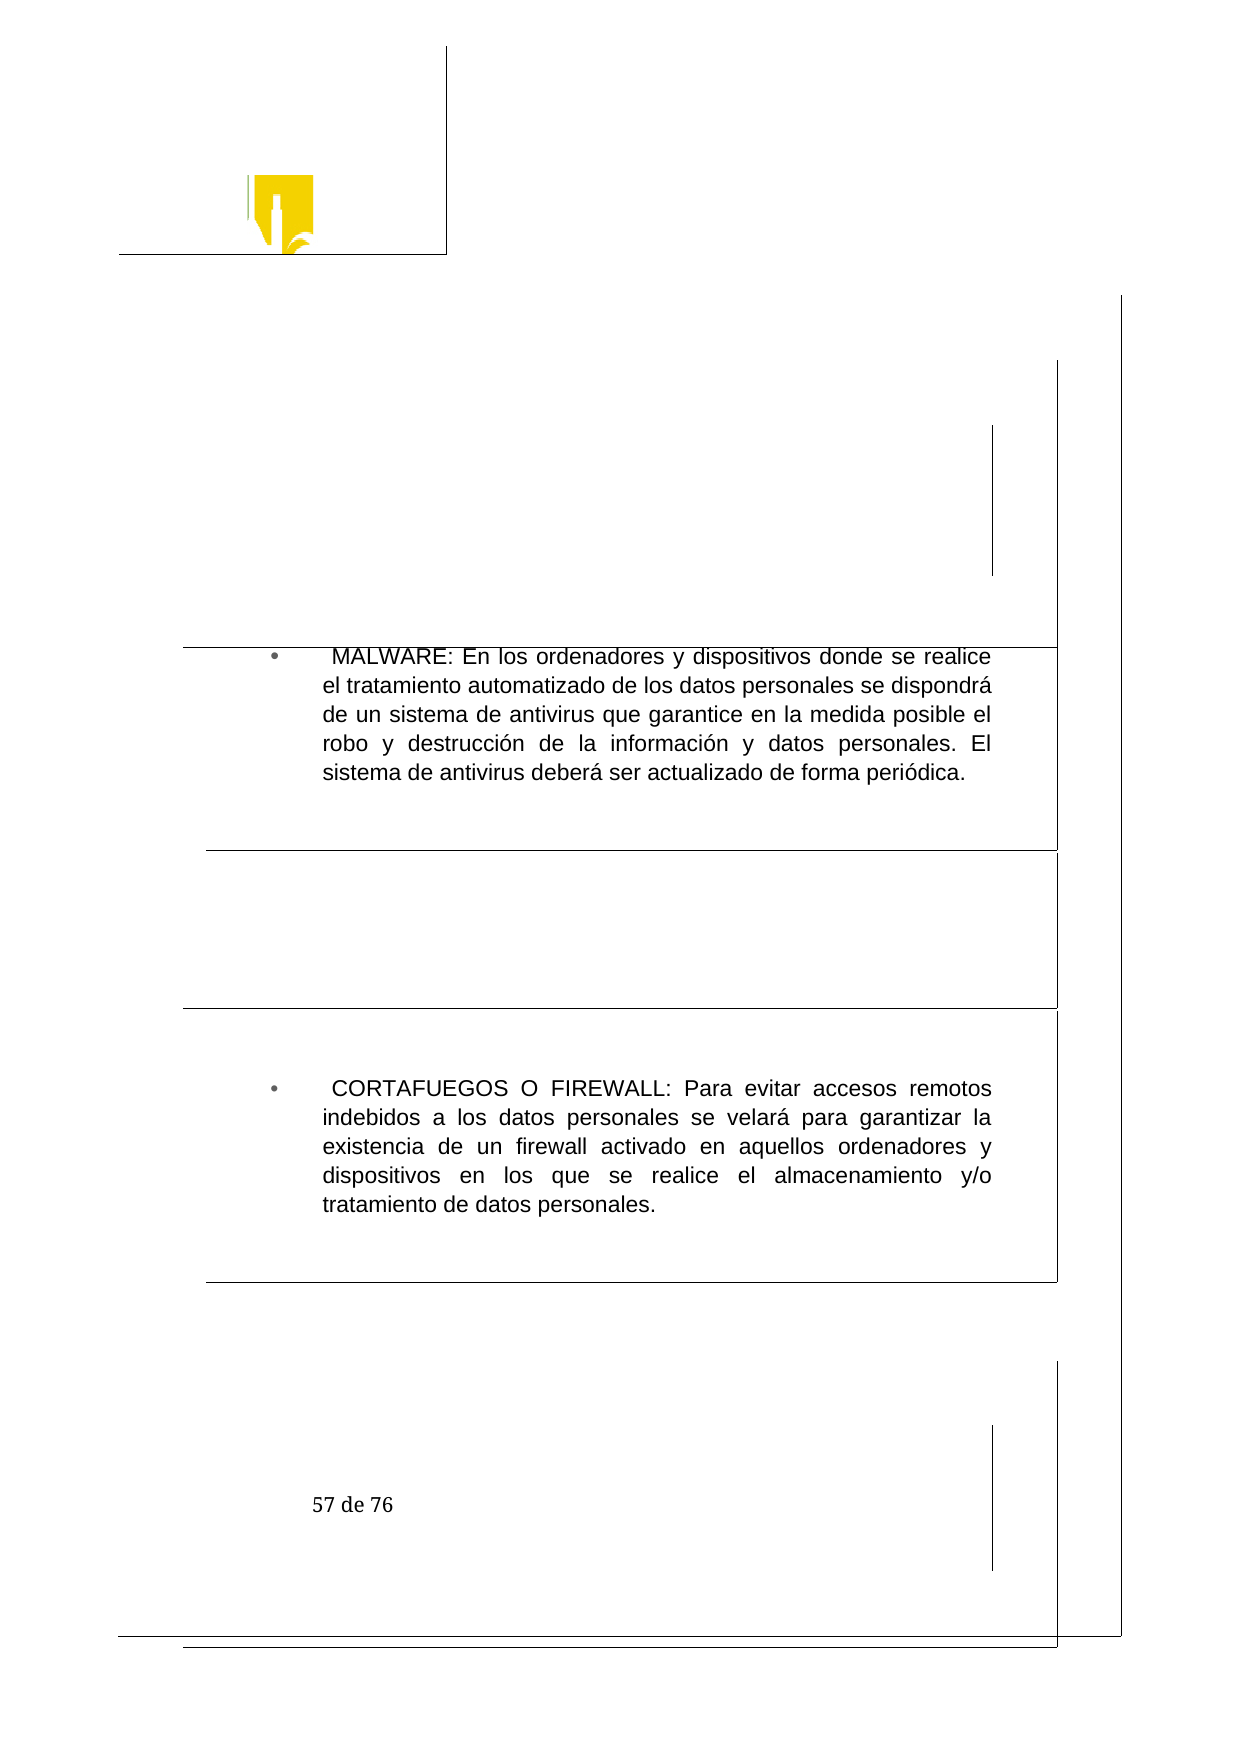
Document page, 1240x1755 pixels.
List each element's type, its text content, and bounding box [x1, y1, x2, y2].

list MALWARE: En los ordenadores y dispositivos donde se realice el tratamiento automatizado de los datos personales se dispondrá de un sistema de antivirus que garantice en la medida posible el robo y destrucción de la información y datos personales. El sistema de antivirus deberá ser actualizado de forma periódica. [206, 576, 1057, 850]
list CORTAFUEGOS O FIREWALL: Para evitar accesos remotos indebidos a los datos personales se velará para garantizar la existencia de un firewall activado en aquellos ordenadores y dispositivos en los que se realice el almacenamiento y/o tratamiento de datos personales. [206, 1011, 1057, 1282]
